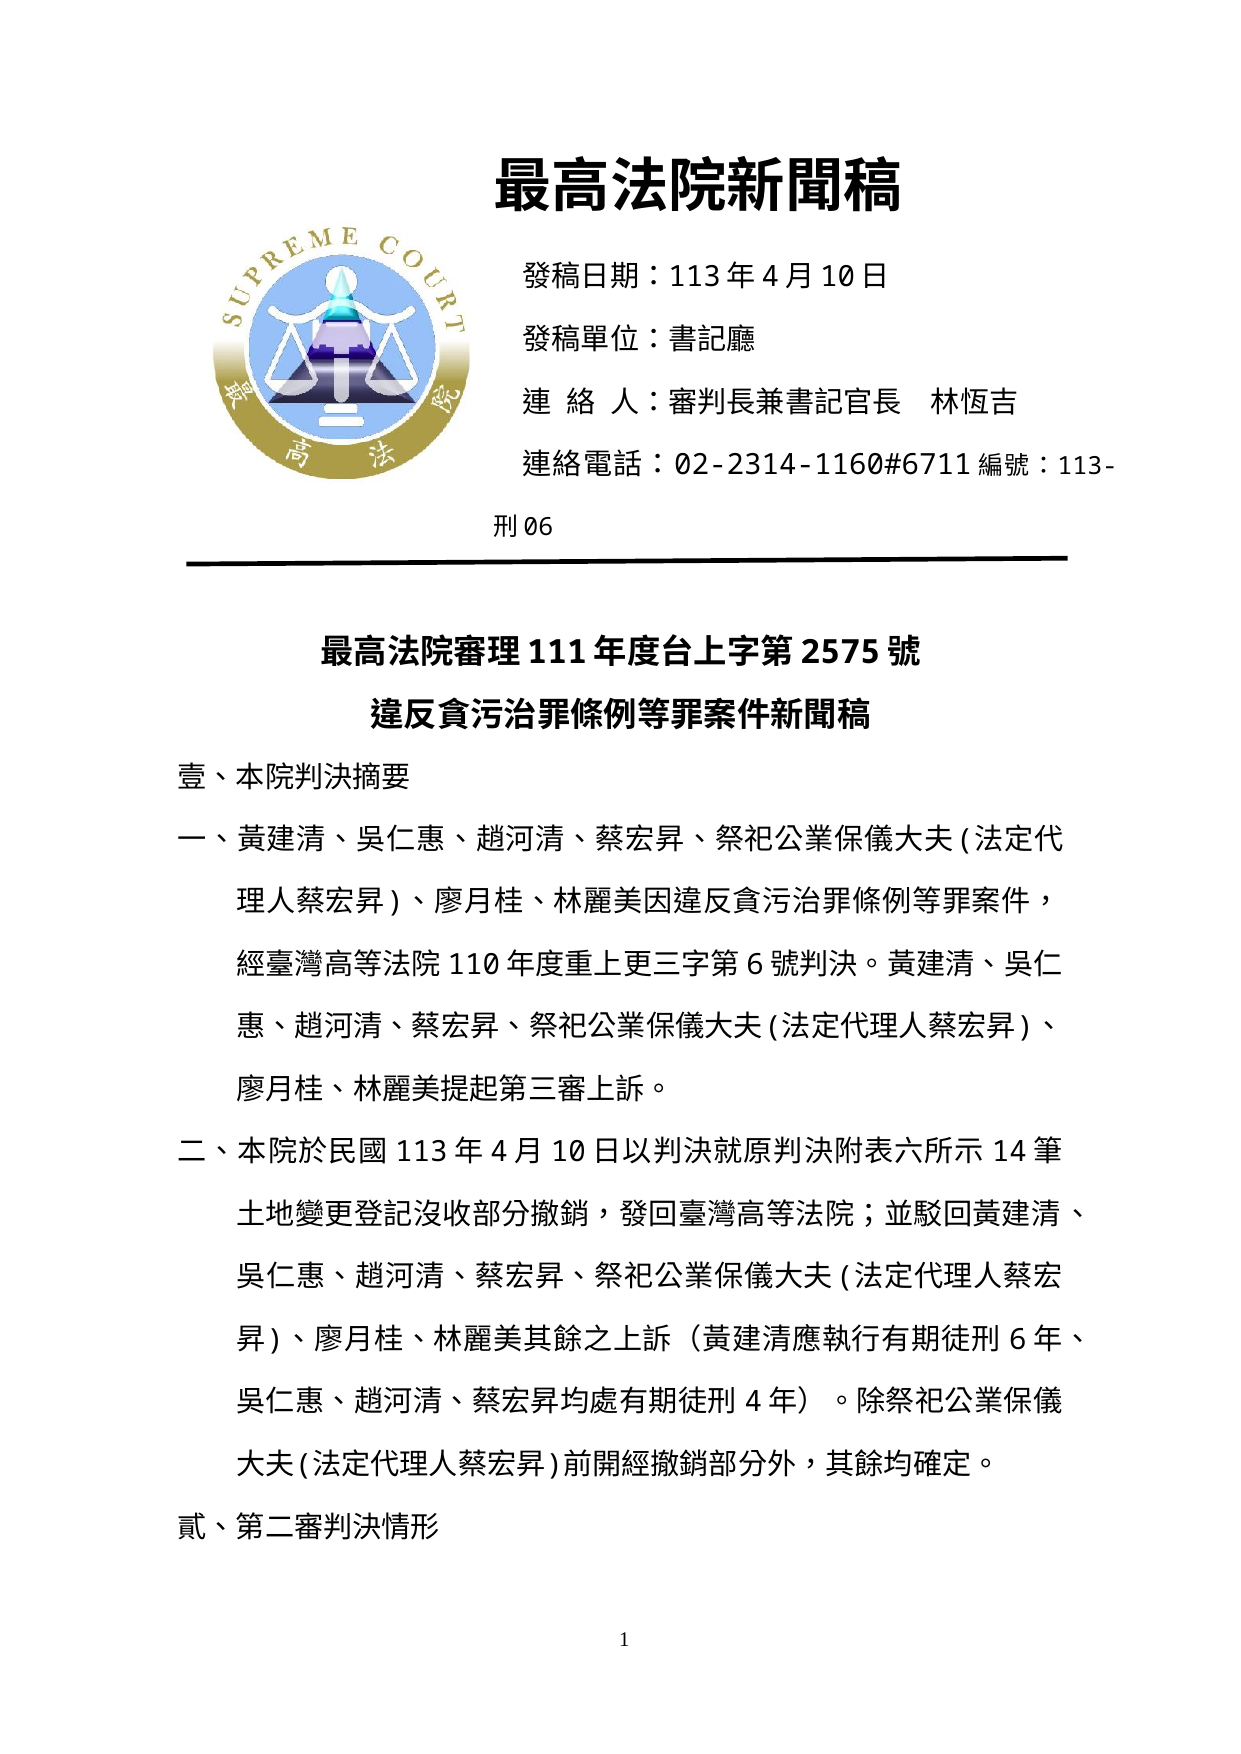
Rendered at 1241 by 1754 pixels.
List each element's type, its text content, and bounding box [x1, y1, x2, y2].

text 貳、第二審判決情形 [177, 1483, 1063, 1545]
text 最高法院審理111年度台上字第2575號 [177, 608, 1063, 670]
table_header [161, 108, 490, 545]
text 違反貪污治罪條例等罪案件新聞稿 [177, 670, 1063, 733]
text 壹、本院判決摘要 [177, 733, 1063, 795]
text 一、黃建清、吳仁惠、趙河清、蔡宏昇、祭祀公業保儀大夫(法定代理人蔡宏昇)、廖月桂、林麗美因違反貪污治罪條例等罪案件，經臺灣高等法院110年度重上更三字第6號判決。黃建清、吳仁惠、趙河清、蔡宏昇、祭祀公業保儀大夫(法定代理人蔡宏昇)、廖月桂、林麗美提起第三審上訴。 [177, 795, 1063, 1108]
text 二、本院於民國113年4月10日以判決就原判決附表六所示14筆土地變更登記沒收部分撤銷，發回臺灣高等法院；並駁回黃建清、吳仁惠、趙河清、蔡宏昇、祭祀公業保儀大夫(法定代理人蔡宏昇)、廖月桂、林麗美其餘之上訴（黃建清應執行有期徒刑6年、吳仁惠、趙河清、蔡宏昇均處有期徒刑4年）。除祭祀公業保儀大夫(法定代理人蔡宏昇)前開經撤銷部分外，其餘均確定。 [177, 1108, 1063, 1483]
table_header 最高法院新聞稿 發稿日期：113年4月10日 發稿單位：書記廳 連 絡 人：審判長兼書記官長 林恆吉 連絡電話：02-2314-1160#6711編號：113-刑06 [490, 108, 1120, 545]
